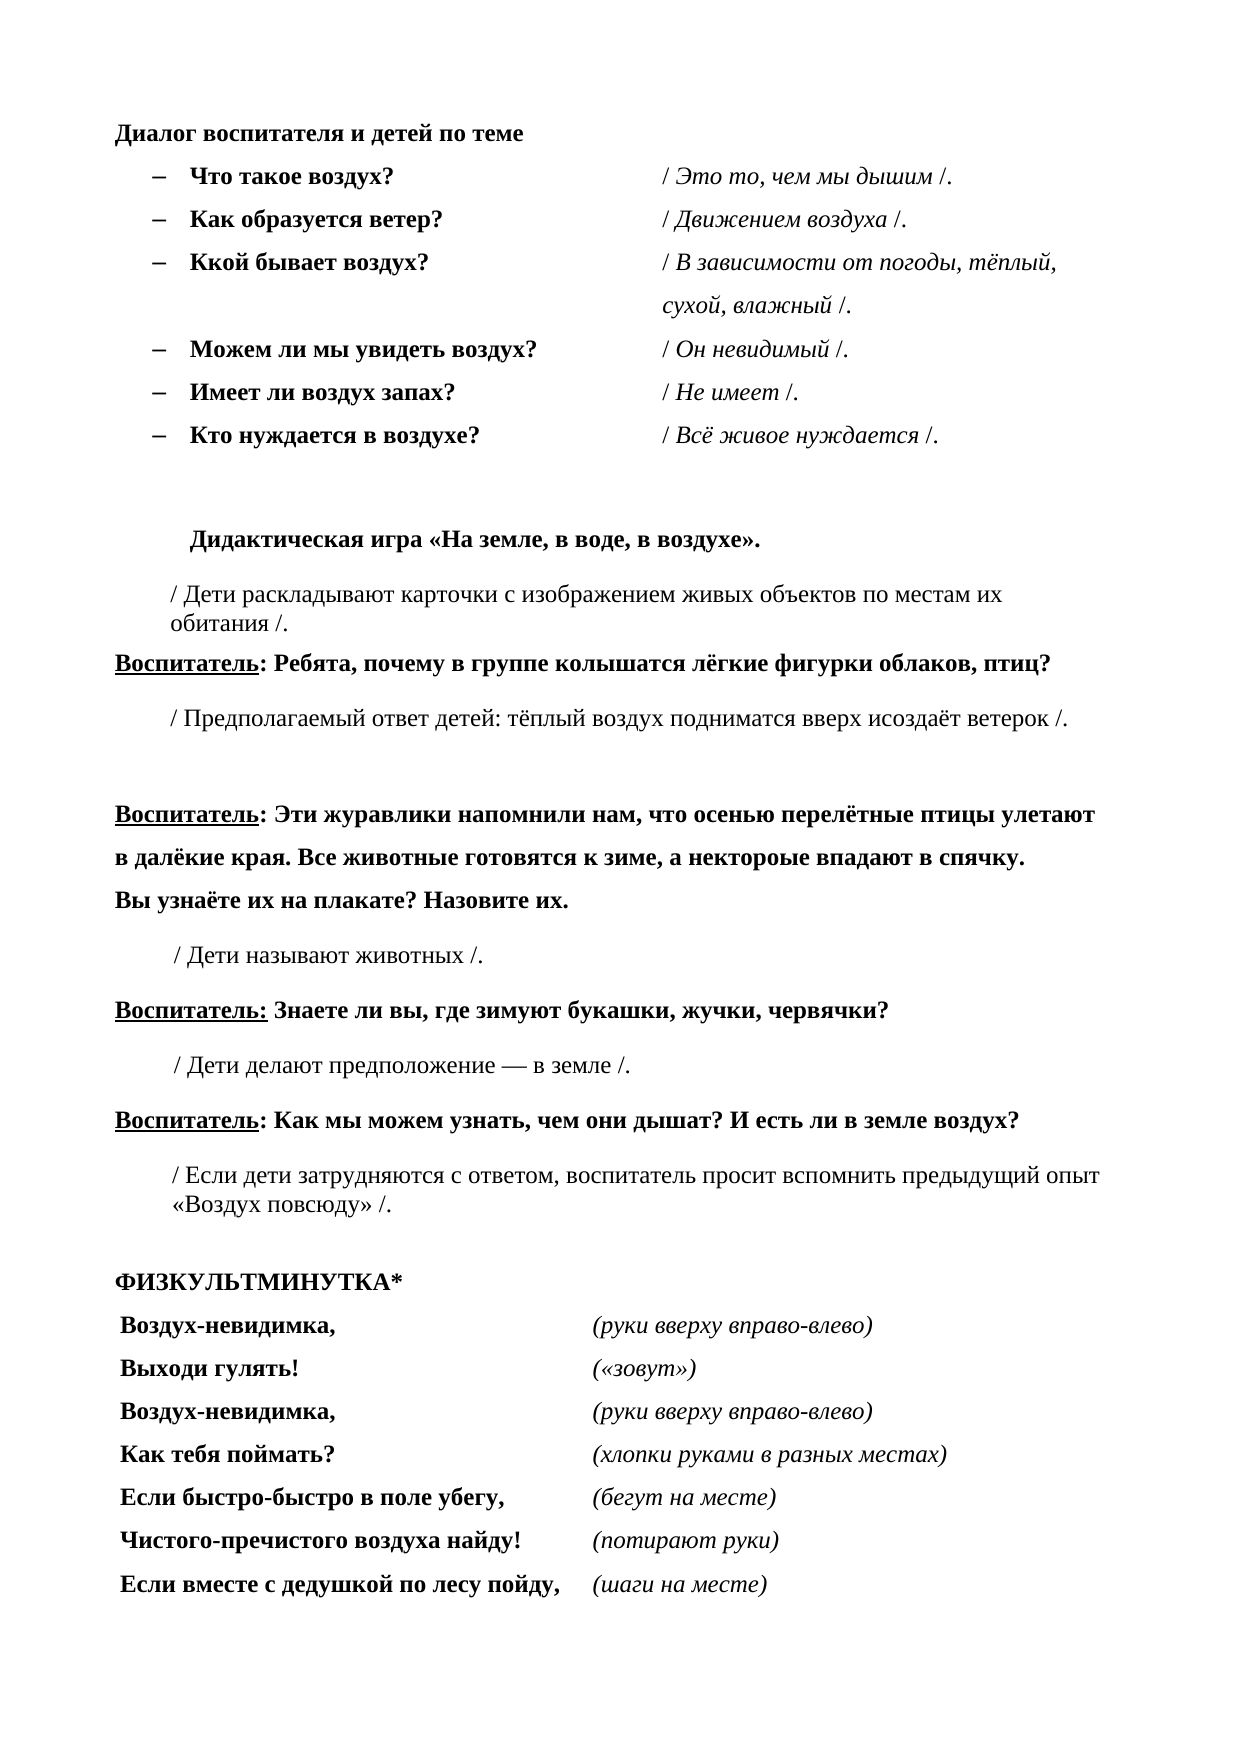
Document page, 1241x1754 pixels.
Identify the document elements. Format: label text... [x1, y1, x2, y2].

text Воспитатель: Как мы можем узнать, чем они дышат? И есть ли в земле воздух? [114, 1105, 1122, 1134]
text / Если дети затрудняются с ответом, воспитатель просит вспомнить предыдущий опыт «Воздух повсюду» /. [172, 1160, 1122, 1218]
text / Дети называют животных /. [174, 940, 1122, 969]
list Дидактическая игра «На земле, в воде, в воздухе». [152, 524, 1122, 553]
text Диалог воспитателя и детей по теме [114, 118, 1122, 147]
text Воспитатель: Эти журавлики напомнили нам, что осенью перелётные птицы улетают в далёкие края. Все животные готовятся к зиме, а нектороые впадают в спячку. Вы узнаёте их на плакате? Назовите их. [114, 799, 1122, 914]
list Можем ли мы увидеть воздух? / Он невидимый /. [152, 334, 1122, 362]
text Воспитатель: Ребята, почему в группе колышатся лёгкие фигурки облаков, птиц? [114, 648, 1122, 677]
text / Дети раскладывают карточки с изображением живых объектов по местам их обитания /. [170, 579, 1122, 637]
text Воспитатель: Знаете ли вы, где зимуют букашки, жучки, червячки? [114, 995, 1122, 1024]
text ФИЗКУЛЬТМИНУТКА* [114, 1267, 1122, 1296]
list Что такое воздух? / Это то, чем мы дышим /. [152, 161, 1122, 190]
list Ккой бывает воздух? / В зависимости от погоды, тёплый, сухой, влажный /. [152, 247, 1122, 319]
list Имеет ли воздух запах? / Не имеет /. [152, 377, 1122, 406]
text / Предполагаемый ответ детей: тёплый воздух подниматся вверх исоздаёт ветерок /. [170, 703, 1122, 732]
text / Дети делают предположение — в земле /. [174, 1050, 1122, 1079]
list Кто нуждается в воздухе? / Всё живое нуждается /. [152, 420, 1122, 449]
text Воздух-невидимка, (руки вверху вправо-влево) Выходи гулять! («зовут») Воздух-невидимка, (руки вверху вправо-влево) Как тебя поймать? (хлопки руками в разных местах) Если быстро-быстро в поле убегу, (бегут на месте) Чистого-пречистого воздуха найду! (потирают руки) Если вместе с дедушкой по лесу пойду, (шаги на месте) [120, 1310, 1122, 1597]
list Как образуется ветер? / Движением воздуха /. [152, 204, 1122, 233]
